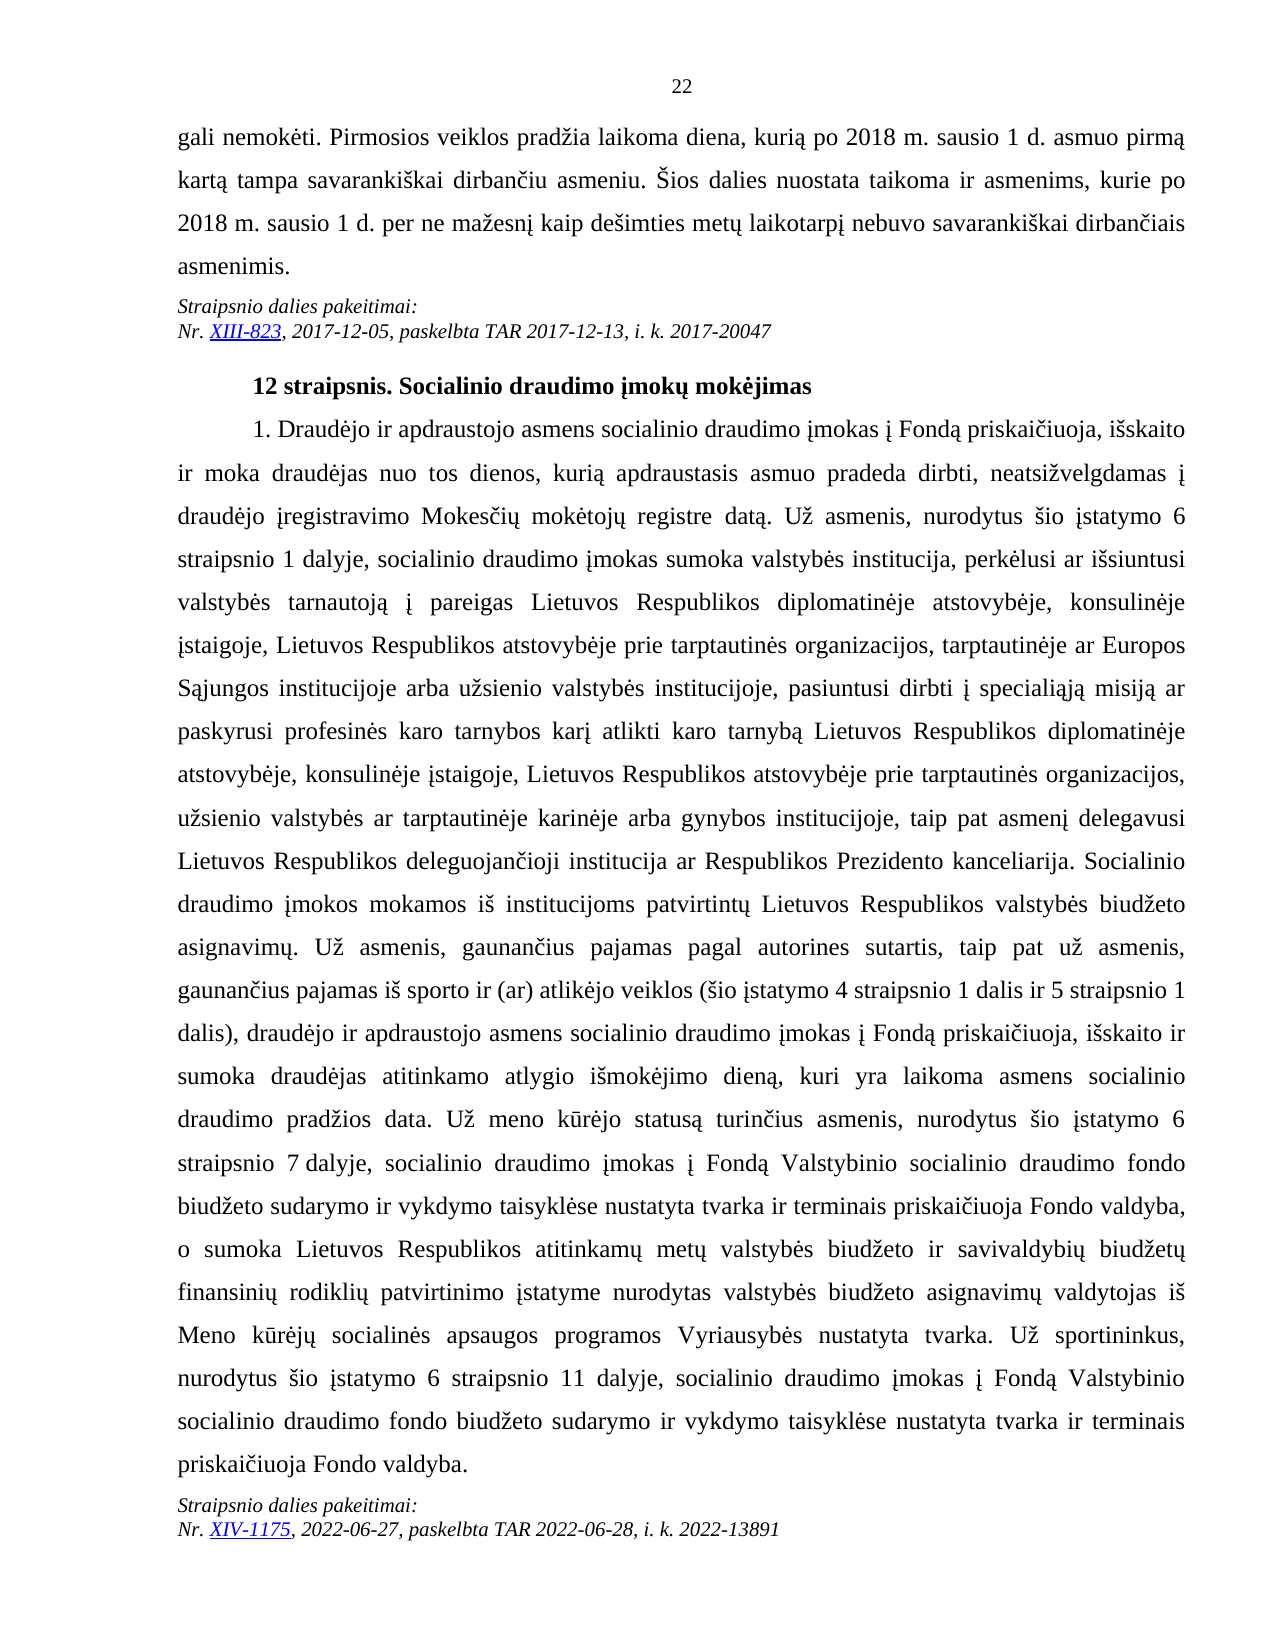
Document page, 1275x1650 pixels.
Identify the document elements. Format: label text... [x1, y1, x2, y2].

text 12 straipsnis. Socialinio draudimo įmokų mokėjimas [177, 371, 1186, 400]
text Straipsnio dalies pakeitimai: [177, 294, 1186, 318]
text Straipsnio dalies pakeitimai: [177, 1493, 1186, 1517]
text Nr. XIII-823, 2017-12-05, paskelbta TAR 2017-12-13, i. k. 2017-20047 [177, 318, 1186, 343]
text Nr. XIV-1175, 2022-06-27, paskelbta TAR 2022-06-28, i. k. 2022-13891 [177, 1517, 1186, 1541]
text gali nemokėti. Pirmosios veiklos pradžia laikoma diena, kurią po 2018 m. sausio 1 d. asmuo pirmą kartą tampa savarankiškai dirbančiu asmeniu. Šios dalies nuostata taikoma ir asmenims, kurie po 2018 m. sausio 1 d. per ne mažesnį kaip dešimties metų laikotarpį nebuvo savarankiškai dirbančiais asmenimis. [177, 122, 1186, 280]
text 1. Draudėjo ir apdraustojo asmens socialinio draudimo įmokas į Fondą priskaičiuoja, išskaito ir moka draudėjas nuo tos dienos, kurią apdraustasis asmuo pradeda dirbti, neatsižvelgdamas į draudėjo įregistravimo Mokesčių mokėtojų registre datą. Už asmenis, nurodytus šio įstatymo 6 straipsnio 1 dalyje, socialinio draudimo įmokas sumoka valstybės institucija, perkėlusi ar išsiuntusi valstybės tarnautoją į pareigas Lietuvos Respublikos diplomatinėje atstovybėje, konsulinėje įstaigoje, Lietuvos Respublikos atstovybėje prie tarptautinės organizacijos, tarptautinėje ar Europos Sąjungos institucijoje arba užsienio valstybės institucijoje, pasiuntusi dirbti į specialiąją misiją ar paskyrusi profesinės karo tarnybos karį atlikti karo tarnybą Lietuvos Respublikos diplomatinėje atstovybėje, konsulinėje įstaigoje, Lietuvos Respublikos atstovybėje prie tarptautinės organizacijos, užsienio valstybės ar tarptautinėje karinėje arba gynybos institucijoje, taip pat asmenį delegavusi Lietuvos Respublikos deleguojančioji institucija ar Respublikos Prezidento kanceliarija. Socialinio draudimo įmokos mokamos iš institucijoms patvirtintų Lietuvos Respublikos valstybės biudžeto asignavimų. Už asmenis, gaunančius pajamas pagal autorines sutartis, taip pat už asmenis, gaunančius pajamas iš sporto ir (ar) atlikėjo veiklos (šio įstatymo 4 straipsnio 1 dalis ir 5 straipsnio 1 dalis), draudėjo ir apdraustojo asmens socialinio draudimo įmokas į Fondą priskaičiuoja, išskaito ir sumoka draudėjas atitinkamo atlygio išmokėjimo dieną, kuri yra laikoma asmens socialinio draudimo pradžios data. Už meno kūrėjo statusą turinčius asmenis, nurodytus šio įstatymo 6 straipsnio 7 dalyje, socialinio draudimo įmokas į Fondą Valstybinio socialinio draudimo fondo biudžeto sudarymo ir vykdymo taisyklėse nustatyta tvarka ir terminais priskaičiuoja Fondo valdyba, o sumoka Lietuvos Respublikos atitinkamų metų valstybės biudžeto ir savivaldybių biudžetų finansinių rodiklių patvirtinimo įstatyme nurodytas valstybės biudžeto asignavimų valdytojas iš Meno kūrėjų socialinės apsaugos programos Vyriausybės nustatyta tvarka. Už sportininkus, nurodytus šio įstatymo 6 straipsnio 11 dalyje, socialinio draudimo įmokas į Fondą Valstybinio socialinio draudimo fondo biudžeto sudarymo ir vykdymo taisyklėse nustatyta tvarka ir terminais priskaičiuoja Fondo valdyba. [177, 414, 1186, 1478]
